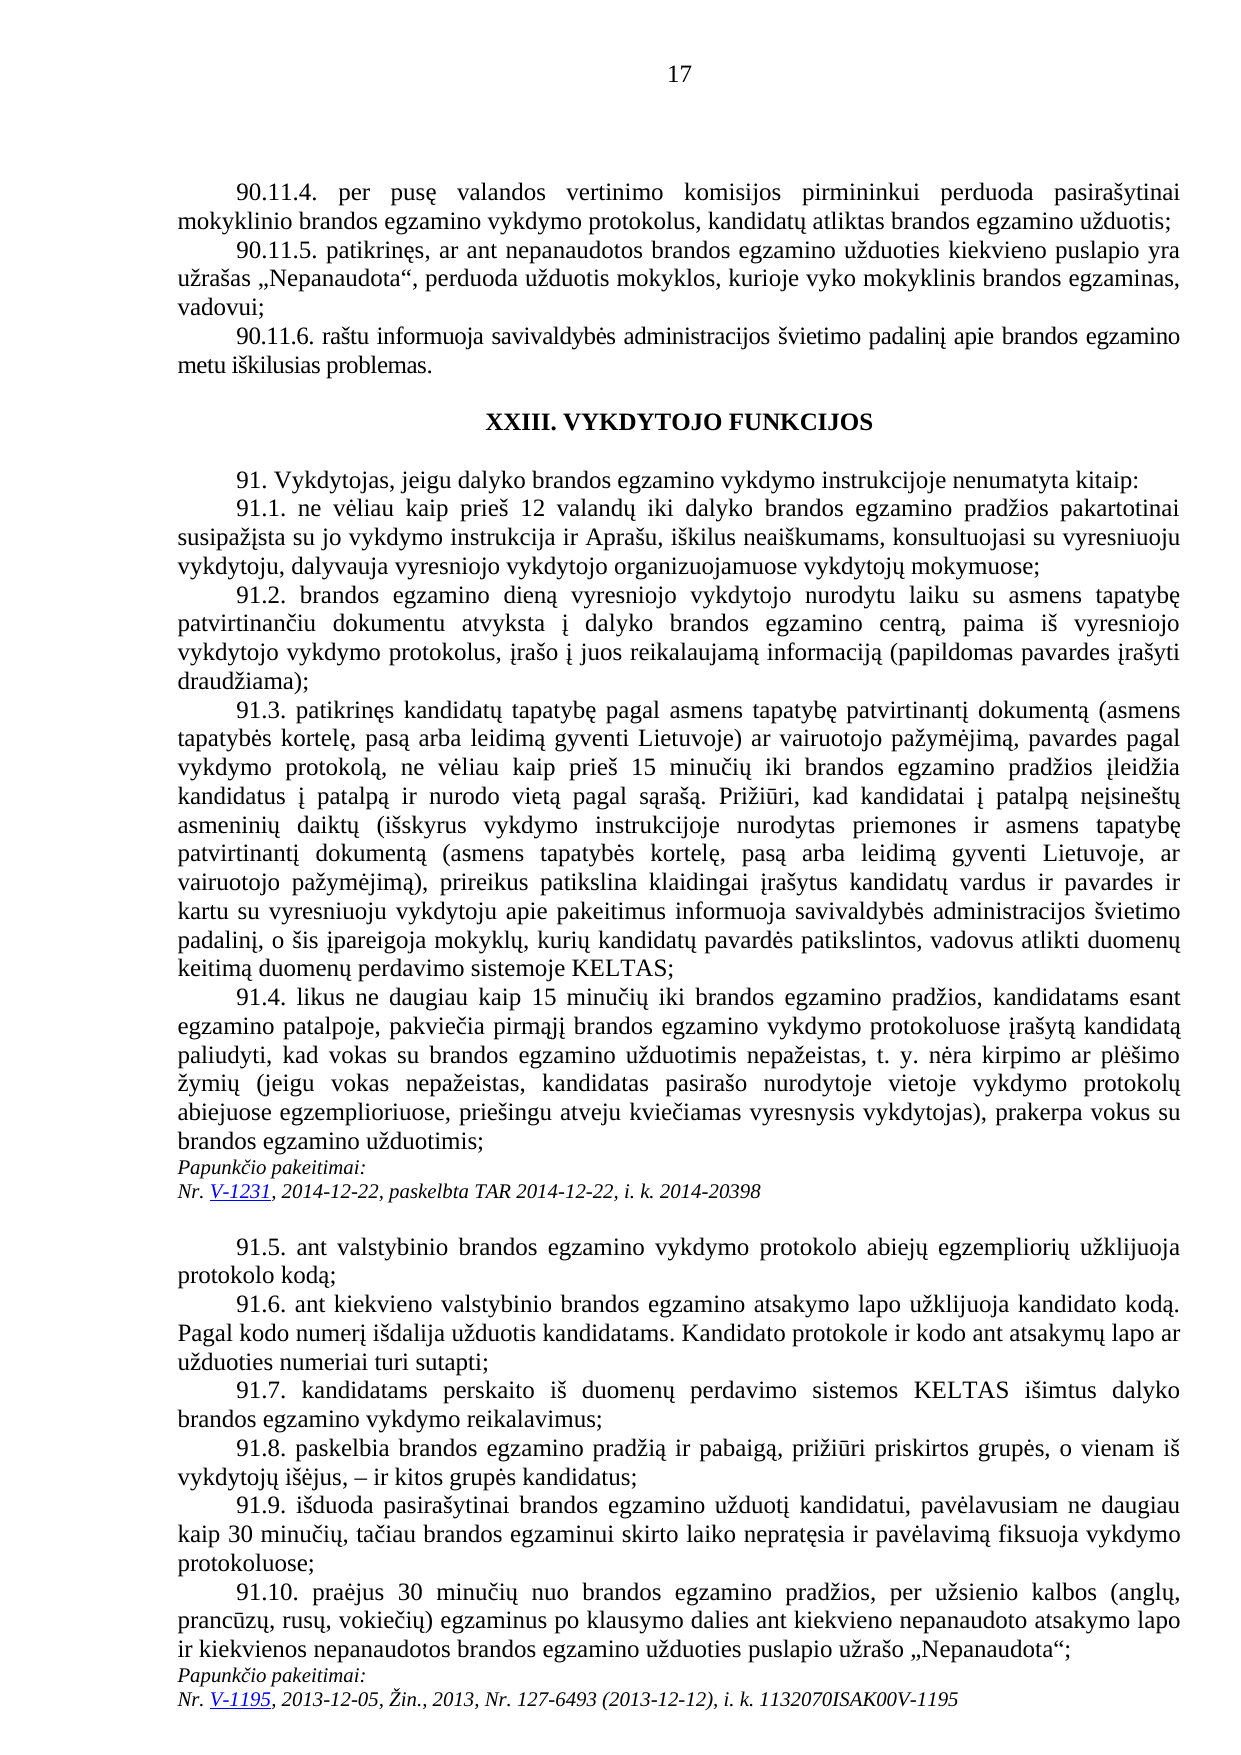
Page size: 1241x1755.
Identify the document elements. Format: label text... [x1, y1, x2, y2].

text 91.5. ant valstybinio brandos egzamino vykdymo protokolo abiejų egzempliorių užklijuoja protokolo kodą; [177, 1232, 1181, 1289]
text 91.10. praėjus 30 minučių nuo brandos egzamino pradžios, per užsienio kalbos (anglų, prancūzų, rusų, vokiečių) egzaminus po klausymo dalies ant kiekvieno nepanaudoto atsakymo lapo ir kiekvienos nepanaudotos brandos egzamino užduoties puslapio užrašo „Nepanaudota“; [177, 1577, 1181, 1663]
text 91.3. patikrinęs kandidatų tapatybę pagal asmens tapatybę patvirtinantį dokumentą (asmens tapatybės kortelę, pasą arba leidimą gyventi Lietuvoje) ar vairuotojo pažymėjimą, pavardes pagal vykdymo protokolą, ne vėliau kaip prieš 15 minučių iki brandos egzamino pradžios įleidžia kandidatus į patalpą ir nurodo vietą pagal sąrašą. Prižiūri, kad kandidatai į patalpą neįsineštų asmeninių daiktų (išskyrus vykdymo instrukcijoje nurodytas priemones ir asmens tapatybę patvirtinantį dokumentą (asmens tapatybės kortelę, pasą arba leidimą gyventi Lietuvoje, ar vairuotojo pažymėjimą), prireikus patikslina klaidingai įrašytus kandidatų vardus ir pavardes ir kartu su vyresniuoju vykdytoju apie pakeitimus informuoja savivaldybės administracijos švietimo padalinį, o šis įpareigoja mokyklų, kurių kandidatų pavardės patikslintos, vadovus atlikti duomenų keitimą duomenų perdavimo sistemoje KELTAS; [177, 695, 1181, 982]
text XXIII. VYKDYTOJO FUNKCIJOS [177, 407, 1181, 436]
text 91. Vykdytojas, jeigu dalyko brandos egzamino vykdymo instrukcijoje nenumatyta kitaip: [177, 465, 1181, 493]
text 91.4. likus ne daugiau kaip 15 minučių iki brandos egzamino pradžios, kandidatams esant egzamino patalpoje, pakviečia pirmąjį brandos egzamino vykdymo protokoluose įrašytą kandidatą paliudyti, kad vokas su brandos egzamino užduotimis nepažeistas, t. y. nėra kirpimo ar plėšimo žymių (jeigu vokas nepažeistas, kandidatas pasirašo nurodytoje vietoje vykdymo protokolų abiejuose egzemplioriuose, priešingu atveju kviečiamas vyresnysis vykdytojas), prakerpa vokus su brandos egzamino užduotimis; [177, 982, 1181, 1155]
text 91.7. kandidatams perskaito iš duomenų perdavimo sistemos KELTAS išimtus dalyko brandos egzamino vykdymo reikalavimus; [177, 1375, 1181, 1433]
text Nr. V-1195, 2013-12-05, Žin., 2013, Nr. 127-6493 (2013-12-12), i. k. 1132070ISAK00V-1195 [177, 1687, 1181, 1711]
text Papunkčio pakeitimai: [177, 1155, 1181, 1179]
text 91.1. ne vėliau kaip prieš 12 valandų iki dalyko brandos egzamino pradžios pakartotinai susipažįsta su jo vykdymo instrukcija ir Aprašu, iškilus neaiškumams, konsultuojasi su vyresniuoju vykdytoju, dalyvauja vyresniojo vykdytojo organizuojamuose vykdytojų mokymuose; [177, 493, 1181, 580]
text 90.11.4. per pusę valandos vertinimo komisijos pirmininkui perduoda pasirašytinai mokyklinio brandos egzamino vykdymo protokolus, kandidatų atliktas brandos egzamino užduotis; [177, 177, 1181, 235]
text Nr. V-1231, 2014-12-22, paskelbta TAR 2014-12-22, i. k. 2014-20398 [177, 1179, 1181, 1203]
text 90.11.5. patikrinęs, ar ant nepanaudotos brandos egzamino užduoties kiekvieno puslapio yra užrašas „Nepanaudota“, perduoda užduotis mokyklos, kurioje vyko mokyklinis brandos egzaminas, vadovui; [177, 235, 1181, 321]
text 90.11.6. raštu informuoja savivaldybės administracijos švietimo padalinį apie brandos egzamino metu iškilusias problemas. [177, 321, 1181, 378]
text 91.8. paskelbia brandos egzamino pradžią ir pabaigą, prižiūri priskirtos grupės, o vienam iš vykdytojų išėjus, – ir kitos grupės kandidatus; [177, 1433, 1181, 1490]
text 91.9. išduoda pasirašytinai brandos egzamino užduotį kandidatui, pavėlavusiam ne daugiau kaip 30 minučių, tačiau brandos egzaminui skirto laiko nepratęsia ir pavėlavimą fiksuoja vykdymo protokoluose; [177, 1490, 1181, 1577]
text 91.2. brandos egzamino dieną vyresniojo vykdytojo nurodytu laiku su asmens tapatybę patvirtinančiu dokumentu atvyksta į dalyko brandos egzamino centrą, paima iš vyresniojo vykdytojo vykdymo protokolus, įrašo į juos reikalaujamą informaciją (papildomas pavardes įrašyti draudžiama); [177, 580, 1181, 695]
text Papunkčio pakeitimai: [177, 1663, 1181, 1687]
text 91.6. ant kiekvieno valstybinio brandos egzamino atsakymo lapo užklijuoja kandidato kodą. Pagal kodo numerį išdalija užduotis kandidatams. Kandidato protokole ir kodo ant atsakymų lapo ar užduoties numeriai turi sutapti; [177, 1289, 1181, 1375]
